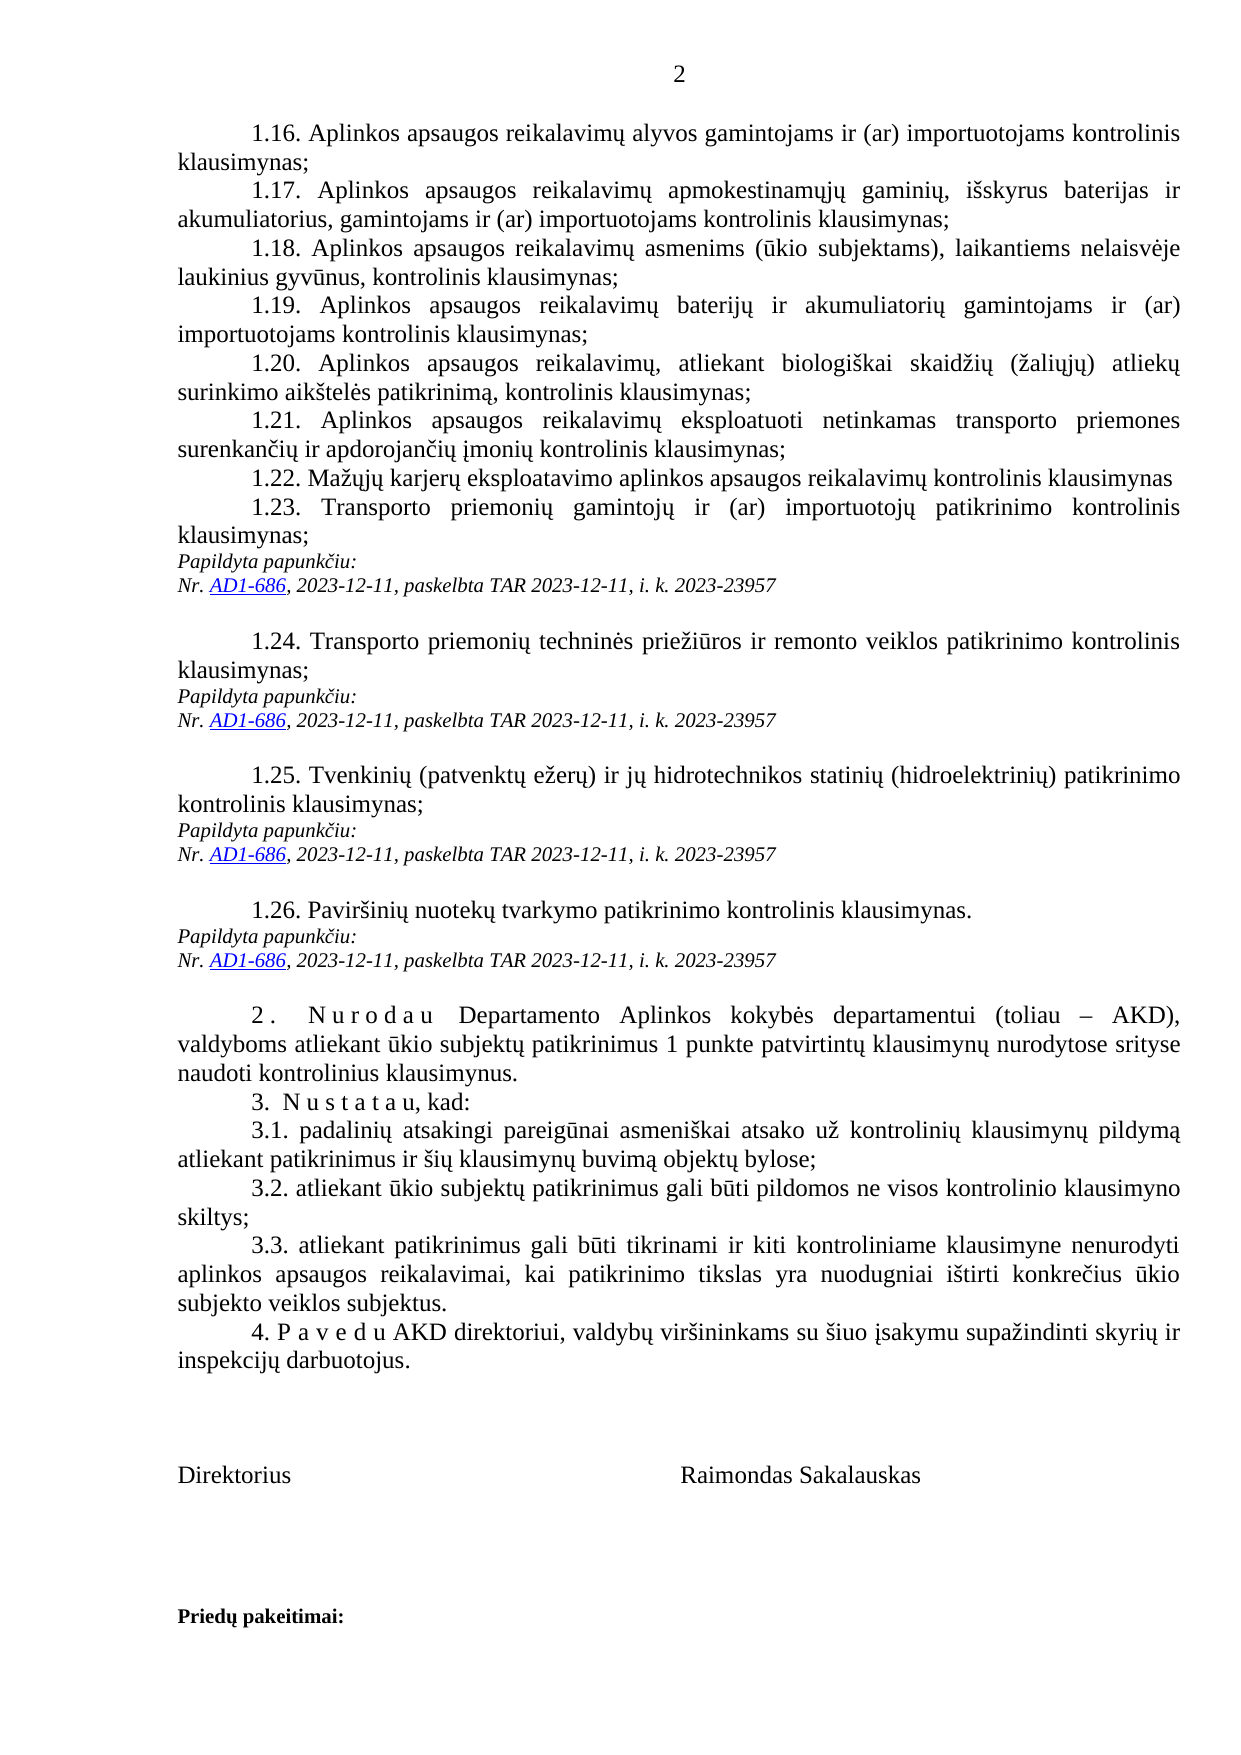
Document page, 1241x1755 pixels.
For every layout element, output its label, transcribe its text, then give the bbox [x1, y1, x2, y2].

text 1.19. Aplinkos apsaugos reikalavimų baterijų ir akumuliatorių gamintojams ir (ar) importuotojams kontrolinis klausimynas; [177, 291, 1181, 348]
text 3.2. atliekant ūkio subjektų patikrinimus gali būti pildomos ne visos kontrolinio klausimyno skiltys; [177, 1173, 1181, 1231]
text 1.16. Aplinkos apsaugos reikalavimų alyvos gamintojams ir (ar) importuotojams kontrolinis klausimynas; [177, 118, 1181, 176]
text Papildyta papunkčiu: [177, 818, 1181, 842]
text Papildyta papunkčiu: [177, 924, 1181, 948]
text Priedų pakeitimai: [177, 1604, 1181, 1628]
text Papildyta papunkčiu: [177, 549, 1181, 573]
text 1.20. Aplinkos apsaugos reikalavimų, atliekant biologiškai skaidžių (žaliųjų) atliekų surinkimo aikštelės patikrinimą, kontrolinis klausimynas; [177, 348, 1181, 406]
text 1.18. Aplinkos apsaugos reikalavimų asmenims (ūkio subjektams), laikantiems nelaisvėje laukinius gyvūnus, kontrolinis klausimynas; [177, 233, 1181, 291]
text Nr. AD1-686, 2023-12-11, paskelbta TAR 2023-12-11, i. k. 2023-23957 [177, 948, 1181, 972]
text Papildyta papunkčiu: [177, 684, 1181, 708]
text 1.22. Mažųjų karjerų eksploatavimo aplinkos apsaugos reikalavimų kontrolinis klausimynas [177, 463, 1181, 492]
text 1.25. Tvenkinių (patvenktų ežerų) ir jų hidrotechnikos statinių (hidroelektrinių) patikrinimo kontrolinis klausimynas; [177, 761, 1181, 818]
text 1.26. Paviršinių nuotekų tvarkymo patikrinimo kontrolinis klausimynas. [177, 895, 1181, 924]
text 1.24. Transporto priemonių techninės priežiūros ir remonto veiklos patikrinimo kontrolinis klausimynas; [177, 626, 1181, 684]
text 1.21. Aplinkos apsaugos reikalavimų eksploatuoti netinkamas transporto priemones surenkančių ir apdorojančių įmonių kontrolinis klausimynas; [177, 406, 1181, 463]
text Nr. AD1-686, 2023-12-11, paskelbta TAR 2023-12-11, i. k. 2023-23957 [177, 708, 1181, 732]
text Nr. AD1-686, 2023-12-11, paskelbta TAR 2023-12-11, i. k. 2023-23957 [177, 842, 1181, 866]
text 4. P a v e d u AKD direktoriui, valdybų viršininkams su šiuo įsakymu supažindinti skyrių ir inspekcijų darbuotojus. [177, 1317, 1181, 1374]
text 3.3. atliekant patikrinimus gali būti tikrinami ir kiti kontroliniame klausimyne nenurodyti aplinkos apsaugos reikalavimai, kai patikrinimo tikslas yra nuodugniai ištirti konkrečius ūkio subjekto veiklos subjektus. [177, 1231, 1181, 1317]
text Direktorius Raimondas Sakalauskas [177, 1461, 1178, 1489]
text 1.17. Aplinkos apsaugos reikalavimų apmokestinamųjų gaminių, išskyrus baterijas ir akumuliatorius, gamintojams ir (ar) importuotojams kontrolinis klausimynas; [177, 176, 1181, 233]
text Nr. AD1-686, 2023-12-11, paskelbta TAR 2023-12-11, i. k. 2023-23957 [177, 573, 1181, 597]
text 2. Nurodau Departamento Aplinkos kokybės departamentui (toliau – AKD), valdyboms atliekant ūkio subjektų patikrinimus 1 punkte patvirtintų klausimynų nurodytose srityse naudoti kontrolinius klausimynus. [177, 1001, 1181, 1087]
text 3.1. padalinių atsakingi pareigūnai asmeniškai atsako už kontrolinių klausimynų pildymą atliekant patikrinimus ir šių klausimynų buvimą objektų bylose; [177, 1116, 1181, 1173]
text 3. N u s t a t a u, kad: [177, 1087, 1181, 1116]
text 1.23. Transporto priemonių gamintojų ir (ar) importuotojų patikrinimo kontrolinis klausimynas; [177, 492, 1181, 549]
